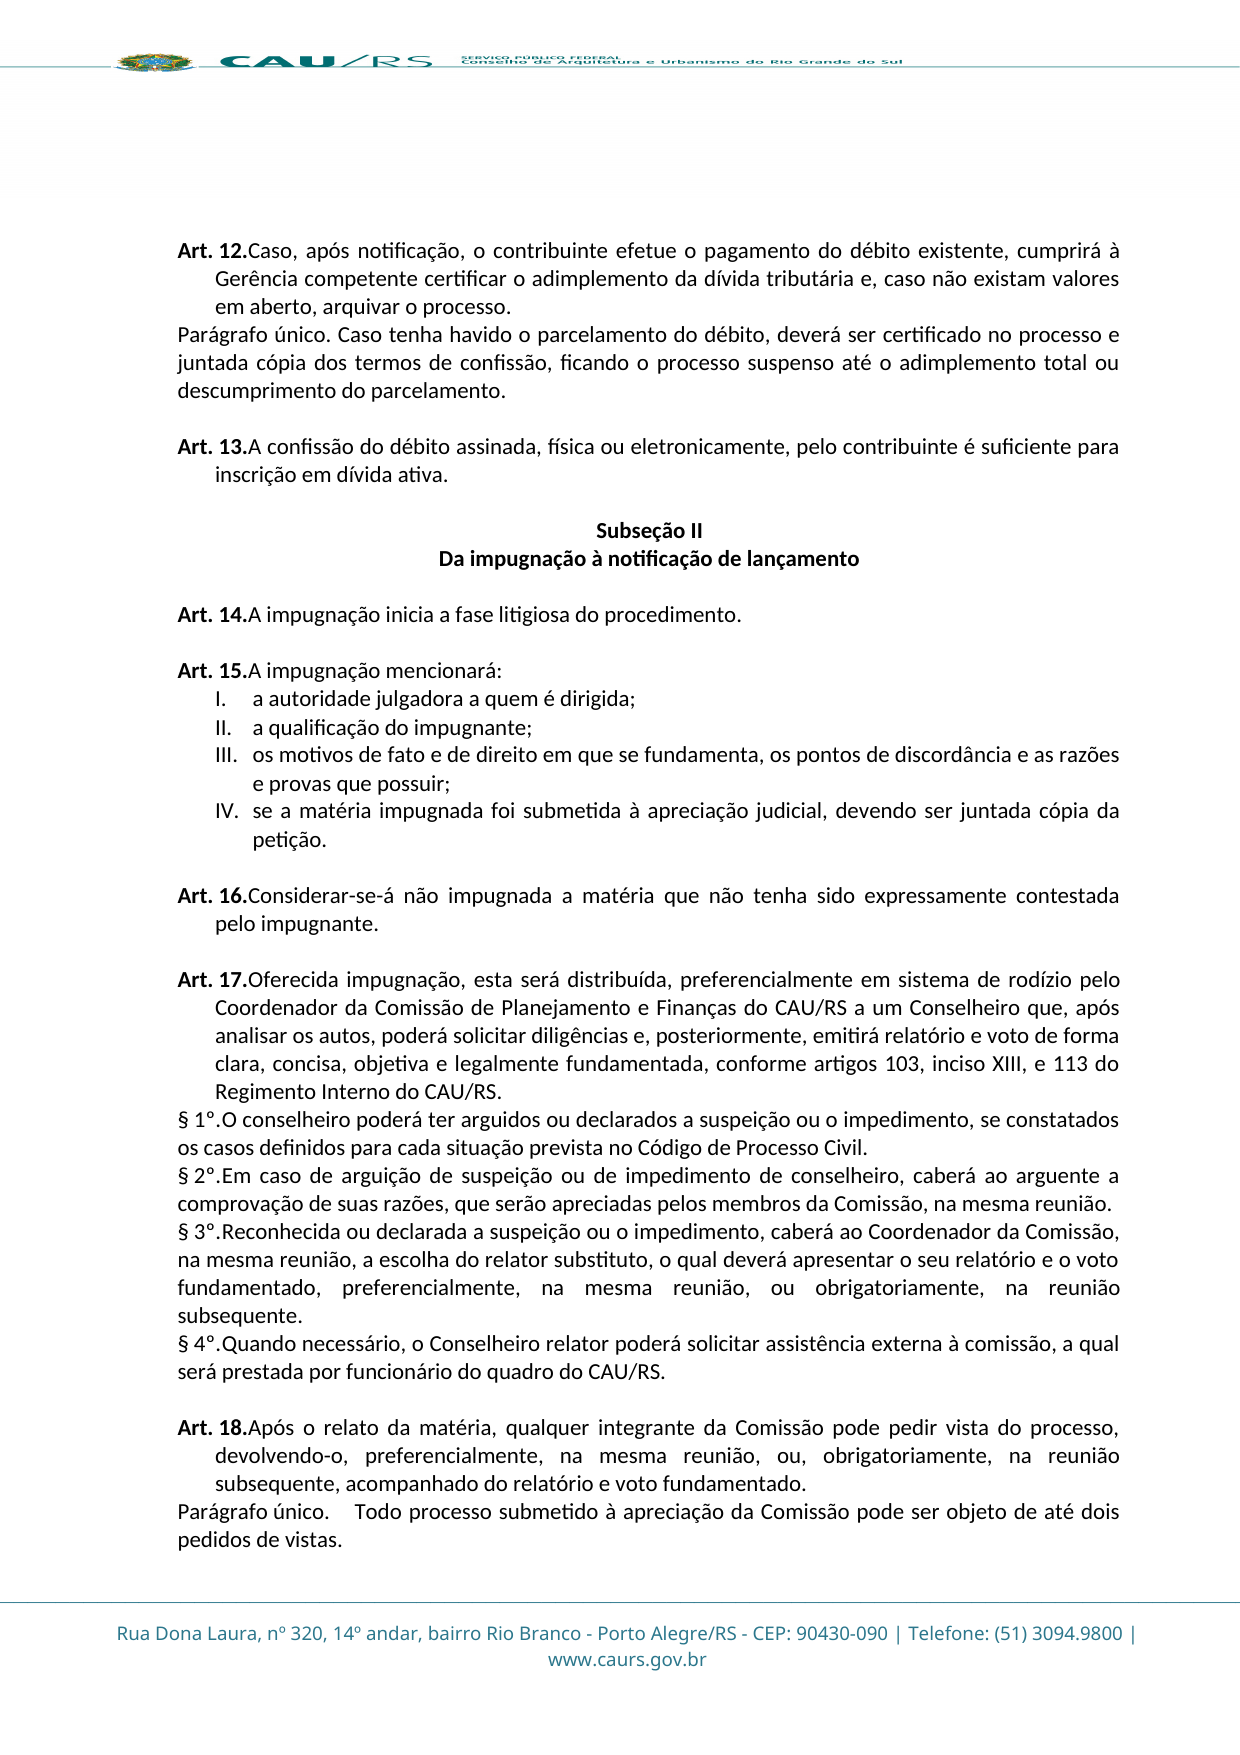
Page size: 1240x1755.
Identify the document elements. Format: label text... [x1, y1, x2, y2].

list § 2º. Em caso de arguição de suspeição ou de impedimento de conselheiro, caberá ao arguente a comprovação de suas razões, que serão apreciadas pelos membros da Comissão, na mesma reunião. [177, 1161, 1121, 1217]
list a autoridade julgadora a quem é dirigida; [215, 684, 1121, 713]
list se a matéria impugnada foi submetida à apreciação judicial, devendo ser juntada cópia da petição. [215, 797, 1121, 853]
list Parágrafo único. Todo processo submetido à apreciação da Comissão pode ser objeto de até dois pedidos de vistas. [177, 1497, 1121, 1553]
list Considerar-se-á não impugnada a matéria que não tenha sido expressamente contestada pelo impugnante. [177, 881, 1121, 937]
list A impugnação inicia a fase litigiosa do procedimento. [177, 601, 1121, 628]
list Oferecida impugnação, esta será distribuída, preferencialmente em sistema de rodízio pelo Coordenador da Comissão de Planejamento e Finanças do CAU/RS a um Conselheiro que, após analisar os autos, poderá solicitar diligências e, posteriormente, emitirá relatório e voto de forma clara, concisa, objetiva e legalmente fundamentada, conforme artigos 103, inciso XIII, e 113 do Regimento Interno do CAU/RS. [177, 965, 1121, 1105]
list § 3º. Reconhecida ou declarada a suspeição ou o impedimento, caberá ao Coordenador da Comissão, na mesma reunião, a escolha do relator substituto, o qual deverá apresentar o seu relatório e o voto fundamentado, preferencialmente, na mesma reunião, ou obrigatoriamente, na reunião subsequente. [177, 1217, 1121, 1329]
list os motivos de fato e de direito em que se fundamenta, os pontos de discordância e as razões e provas que possuir; [215, 741, 1121, 797]
list Após o relato da matéria, qualquer integrante da Comissão pode pedir vista do processo, devolvendo-o, preferencialmente, na mesma reunião, ou, obrigatoriamente, na reunião subsequente, acompanhado do relatório e voto fundamentado. [177, 1413, 1121, 1497]
list Subseção II [177, 516, 1121, 544]
list a qualificação do impugnante; [215, 713, 1121, 741]
list § 4º. Quando necessário, o Conselheiro relator poderá solicitar assistência externa à comissão, a qual será prestada por funcionário do quadro do CAU/RS. [177, 1329, 1121, 1385]
list Da impugnação à notificação de lançamento [177, 544, 1121, 572]
list A confissão do débito assinada, física ou eletronicamente, pelo contribuinte é suficiente para inscrição em dívida ativa. [177, 432, 1121, 488]
list A impugnação mencionará: [177, 657, 1121, 684]
text Parágrafo único. Caso tenha havido o parcelamento do débito, deverá ser certificado no processo e juntada cópia dos termos de confissão, ficando o processo suspenso até o adimplemento total ou descumprimento do parcelamento. [177, 320, 1121, 404]
list Caso, após notificação, o contribuinte efetue o pagamento do débito existente, cumprirá à Gerência competente certificar o adimplemento da dívida tributária e, caso não existam valores em aberto, arquivar o processo. [177, 236, 1121, 320]
list § 1º. O conselheiro poderá ter arguidos ou declarados a suspeição ou o impedimento, se constatados os casos definidos para cada situação prevista no Código de Processo Civil. [177, 1105, 1121, 1161]
